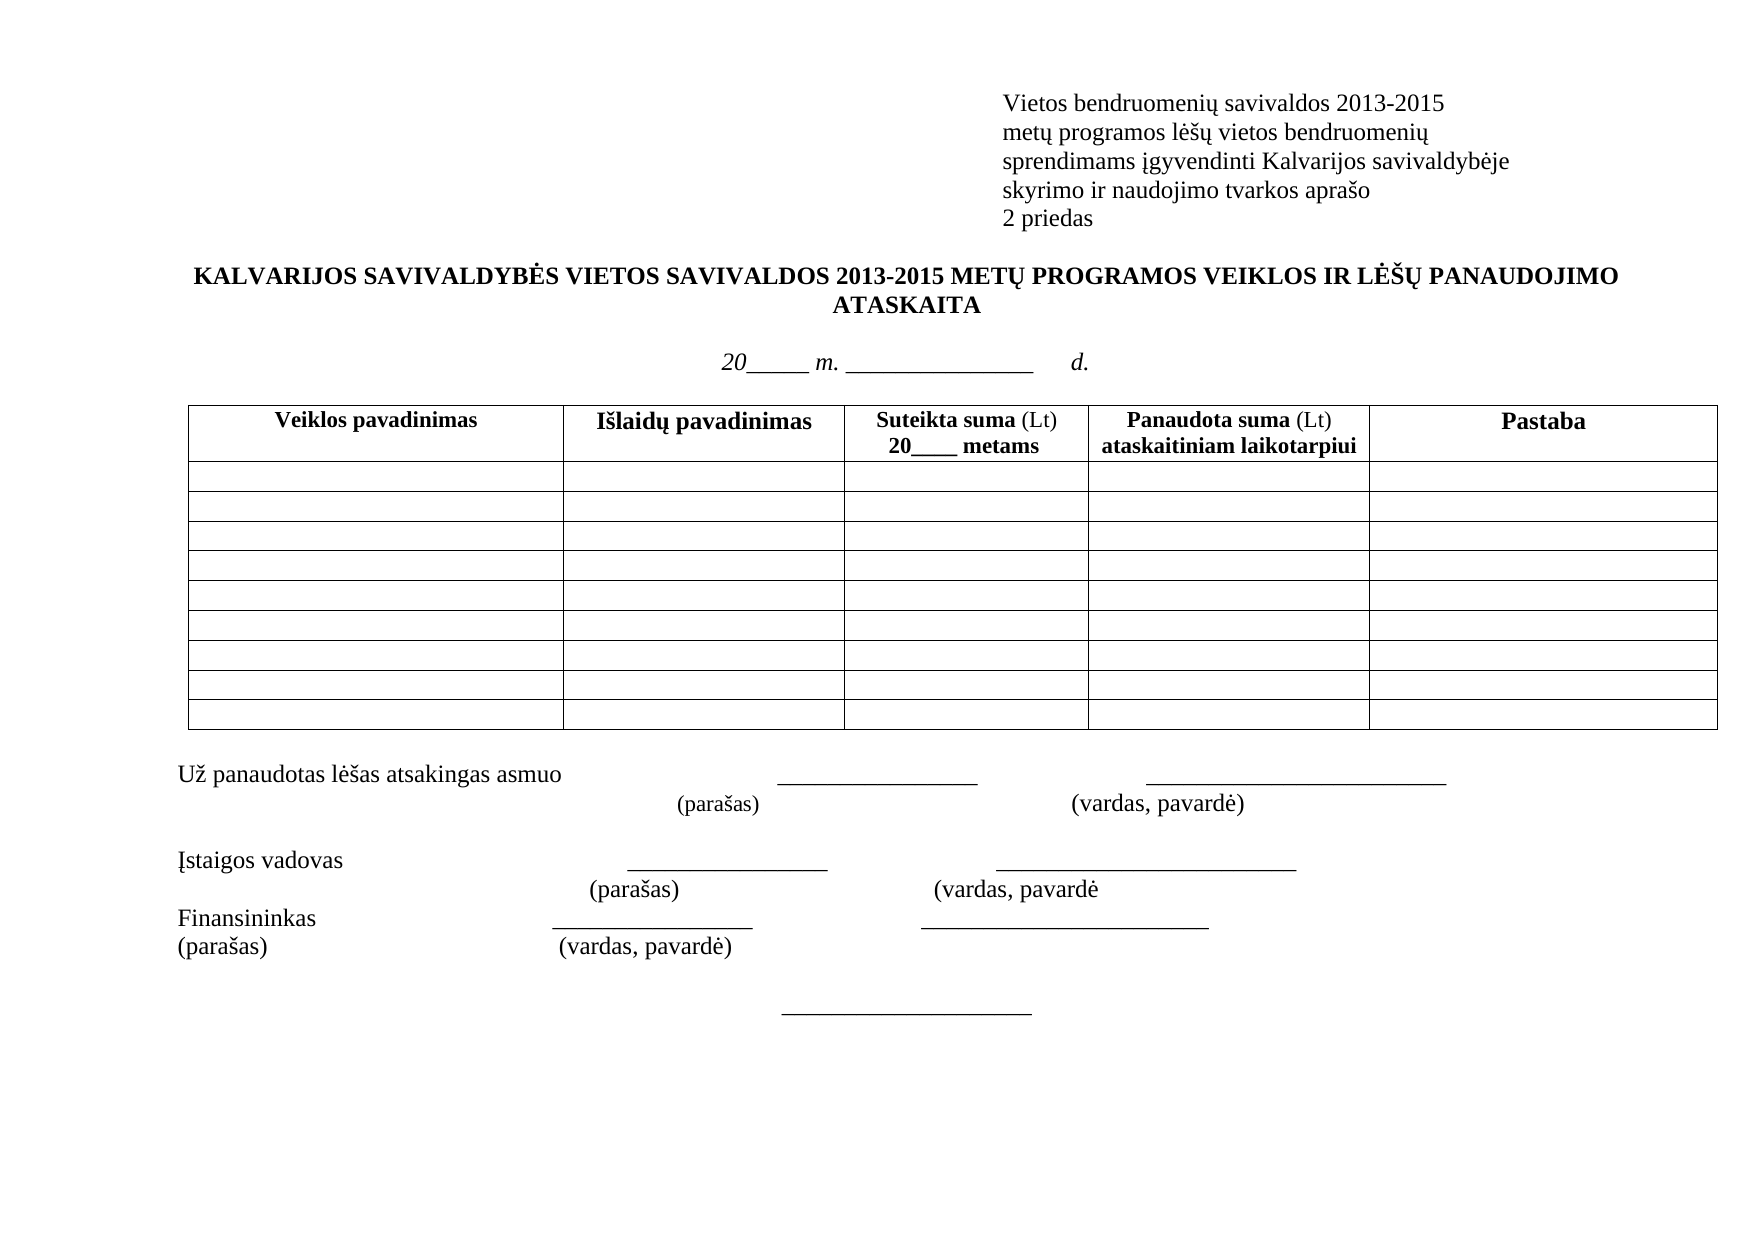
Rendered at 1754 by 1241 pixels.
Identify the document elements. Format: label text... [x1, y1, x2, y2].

table_cell [564, 671, 844, 699]
table_cell [1089, 671, 1369, 699]
table_header Panaudota suma (Lt) ataskaitiniam laikotarpiui [1089, 406, 1369, 461]
table_cell [1370, 581, 1717, 610]
table_cell [1370, 462, 1717, 491]
table_cell [1089, 700, 1369, 729]
text 20_____ m. _______________ d. [177, 347, 1636, 376]
table_cell [189, 581, 563, 610]
text skyrimo ir naudojimo tvarkos aprašo [852, 175, 1636, 203]
table_cell [189, 611, 563, 640]
table_cell [845, 462, 1088, 491]
table_header Pastaba [1370, 406, 1717, 461]
table_cell [845, 551, 1088, 580]
table_cell [189, 671, 563, 699]
table_cell [564, 551, 844, 580]
table_cell [189, 641, 563, 669]
table_cell [189, 551, 563, 580]
table_cell [845, 671, 1088, 699]
table_cell [845, 611, 1088, 640]
table_cell [1089, 462, 1369, 491]
table_cell [1089, 611, 1369, 640]
table_cell [189, 492, 563, 521]
table_cell [1370, 551, 1717, 580]
table_cell [845, 581, 1088, 610]
table_cell [564, 611, 844, 640]
text Įstaigos vadovas ________________ ________________________ [177, 845, 1636, 874]
text sprendimams įgyvendinti Kalvarijos savivaldybėje [852, 146, 1636, 175]
text (parašas) (vardas, pavardė [177, 874, 1636, 903]
table_header Veiklos pavadinimas [189, 406, 563, 461]
table_cell [564, 492, 844, 521]
table_cell [1370, 641, 1717, 669]
text Už panaudotas lėšas atsakingas asmuo ________________ ________________________ [177, 759, 1636, 788]
text ____________________ [177, 989, 1636, 1018]
table_cell [1089, 522, 1369, 550]
table_cell [564, 581, 844, 610]
text 2 priedas [852, 203, 1636, 232]
table_cell [564, 522, 844, 550]
table_cell [845, 522, 1088, 550]
table_cell [189, 700, 563, 729]
table_cell [564, 641, 844, 669]
table_cell [564, 462, 844, 491]
text Vietos bendruomenių savivaldos 2013-2015 [777, 88, 1636, 117]
table_cell [845, 700, 1088, 729]
text (parašas) (vardas, pavardė) [177, 788, 1636, 816]
table_cell [1089, 492, 1369, 521]
table_cell [1089, 641, 1369, 669]
table_cell [1370, 671, 1717, 699]
table_cell [1370, 700, 1717, 729]
table_cell [1089, 581, 1369, 610]
text Finansininkas ________________ _______________________ (parašas) (vardas, pavardė) [177, 903, 1636, 960]
table_cell [1089, 551, 1369, 580]
table_cell [845, 641, 1088, 669]
table_cell [189, 462, 563, 491]
table_cell [189, 522, 563, 550]
table_cell [1370, 492, 1717, 521]
table_header Suteikta suma (Lt) 20____ metams [845, 406, 1088, 461]
table_header Išlaidų pavadinimas [564, 406, 844, 461]
table_cell [564, 700, 844, 729]
text metų programos lėšų vietos bendruomenių [852, 117, 1636, 146]
table_cell [845, 492, 1088, 521]
table_cell [1370, 611, 1717, 640]
table_cell [1370, 522, 1717, 550]
text KALVARIJOS SAVIVALDYBĖS VIETOS SAVIVALDOS 2013-2015 METŲ PROGRAMOS VEIKLOS IR LĖŠŲ PANAUDOJIMO ATASKAITA [177, 261, 1636, 318]
